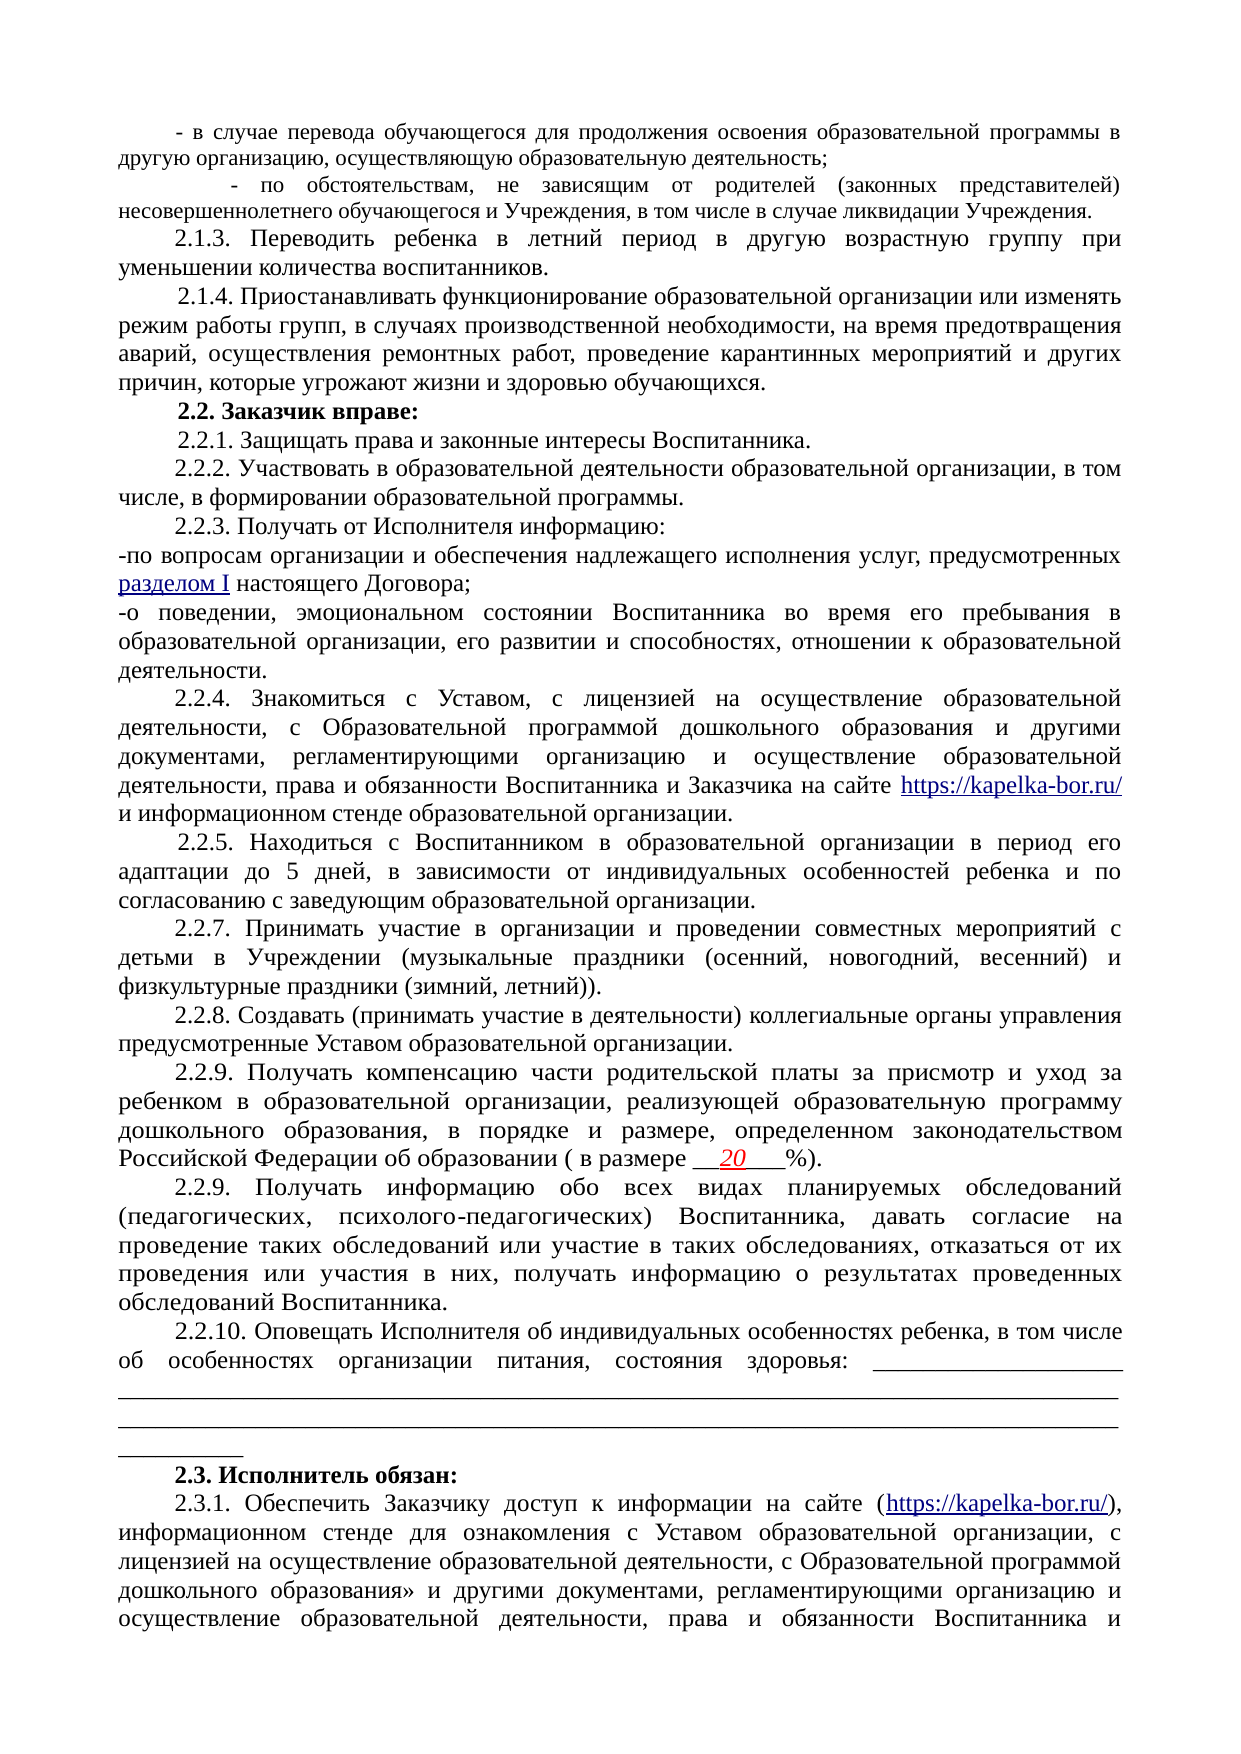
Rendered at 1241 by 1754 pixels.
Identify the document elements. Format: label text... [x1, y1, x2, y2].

text 2.1.4. Приостанавливать функционирование образовательной организации или изменять режим работы групп, в случаях производственной необходимости, на время предотвращения аварий, осуществления ремонтных работ, проведение карантинных мероприятий и других причин, которые угрожают жизни и здоровью обучающихся. [118, 281, 1122, 396]
text 2.1.3. Переводить ребенка в летний период в другую возрастную группу при уменьшении количества воспитанников. [118, 223, 1122, 281]
text 2.2.9. Получать компенсацию части родительской платы за присмотр и уход за ребенком в образовательной организации, реализующей образовательную программу дошкольного образования, в порядке и размере, определенном законодательством Российской Федерации об образовании ( в размере __20___%). [118, 1057, 1124, 1172]
text 2.2.8. Создавать (принимать участие в деятельности) коллегиальные органы управления предусмотренные Уставом образовательной организации. [118, 1000, 1122, 1057]
text 2.2.4. Знакомиться с Уставом, с лицензией на осуществление образовательной деятельности, с Образовательной программой дошкольного образования и другими документами, регламентирующими организацию и осуществление образовательной деятельности, права и обязанности Воспитанника и Заказчика на сайте https://kapelka-bor.ru/ и информационном стенде образовательной организации. [118, 683, 1122, 827]
text 2.2.9. Получать информацию обо всех видах планируемых обследований (педагогических, психолого-педагогических) Воспитанника, давать согласие на проведение таких обследований или участие в таких обследованиях, отказаться от их проведения или участия в них, получать информацию о результатах проведенных обследований Воспитанника. [118, 1172, 1122, 1316]
text 2.2.7. Принимать участие в организации и проведении совместных мероприятий с детьми в Учреждении (музыкальные праздники (осенний, новогодний, весенний) и физкультурные праздники (зимний, летний)). [118, 913, 1122, 1000]
text 2.2. Заказчик вправе: [118, 396, 1122, 425]
text - в случае перевода обучающегося для продолжения освоения образовательной программы в другую организацию, осуществляющую образовательную деятельность; [118, 118, 1122, 171]
text -о поведении, эмоциональном состоянии Воспитанника во время его пребывания в образовательной организации, его развитии и способностях, отношении к образовательной деятельности. [118, 597, 1122, 683]
text 2.3.1. Обеспечить Заказчику доступ к информации на сайте (https://kapelka-bor.ru/), информационном стенде для ознакомления с Уставом образовательной организации, с лицензией на осуществление образовательной деятельности, с Образовательной программой дошкольного образования» и другими документами, регламентирующими организацию и осуществление образовательной деятельности, права и обязанности Воспитанника и [118, 1488, 1122, 1632]
text -по вопросам организации и обеспечения надлежащего исполнения услуг, предусмотренных разделом I настоящего Договора; [118, 540, 1122, 597]
text 2.3. Исполнитель обязан: [118, 1460, 1122, 1488]
text - по обстоятельствам, не зависящим от родителей (законных представителей) несовершеннолетнего обучающегося и Учреждения, в том числе в случае ликвидации Учреждения. [118, 171, 1122, 223]
text 2.2.10. Оповещать Исполнителя об индивидуальных особенностях ребенка, в том числе об особенностях организации питания, состояния здоровья: ____________________ __________________________________________________________________________________________________________________________________________________________________________ [118, 1316, 1124, 1460]
text 2.2.5. Находиться с Воспитанником в образовательной организации в период его адаптации до 5 дней, в зависимости от индивидуальных особенностей ребенка и по согласованию с заведующим образовательной организации. [118, 827, 1122, 913]
text 2.2.2. Участвовать в образовательной деятельности образовательной организации, в том числе, в формировании образовательной программы. [118, 453, 1122, 511]
text 2.2.3. Получать от Исполнителя информацию: [118, 511, 1122, 540]
text 2.2.1. Защищать права и законные интересы Воспитанника. [118, 425, 1122, 453]
